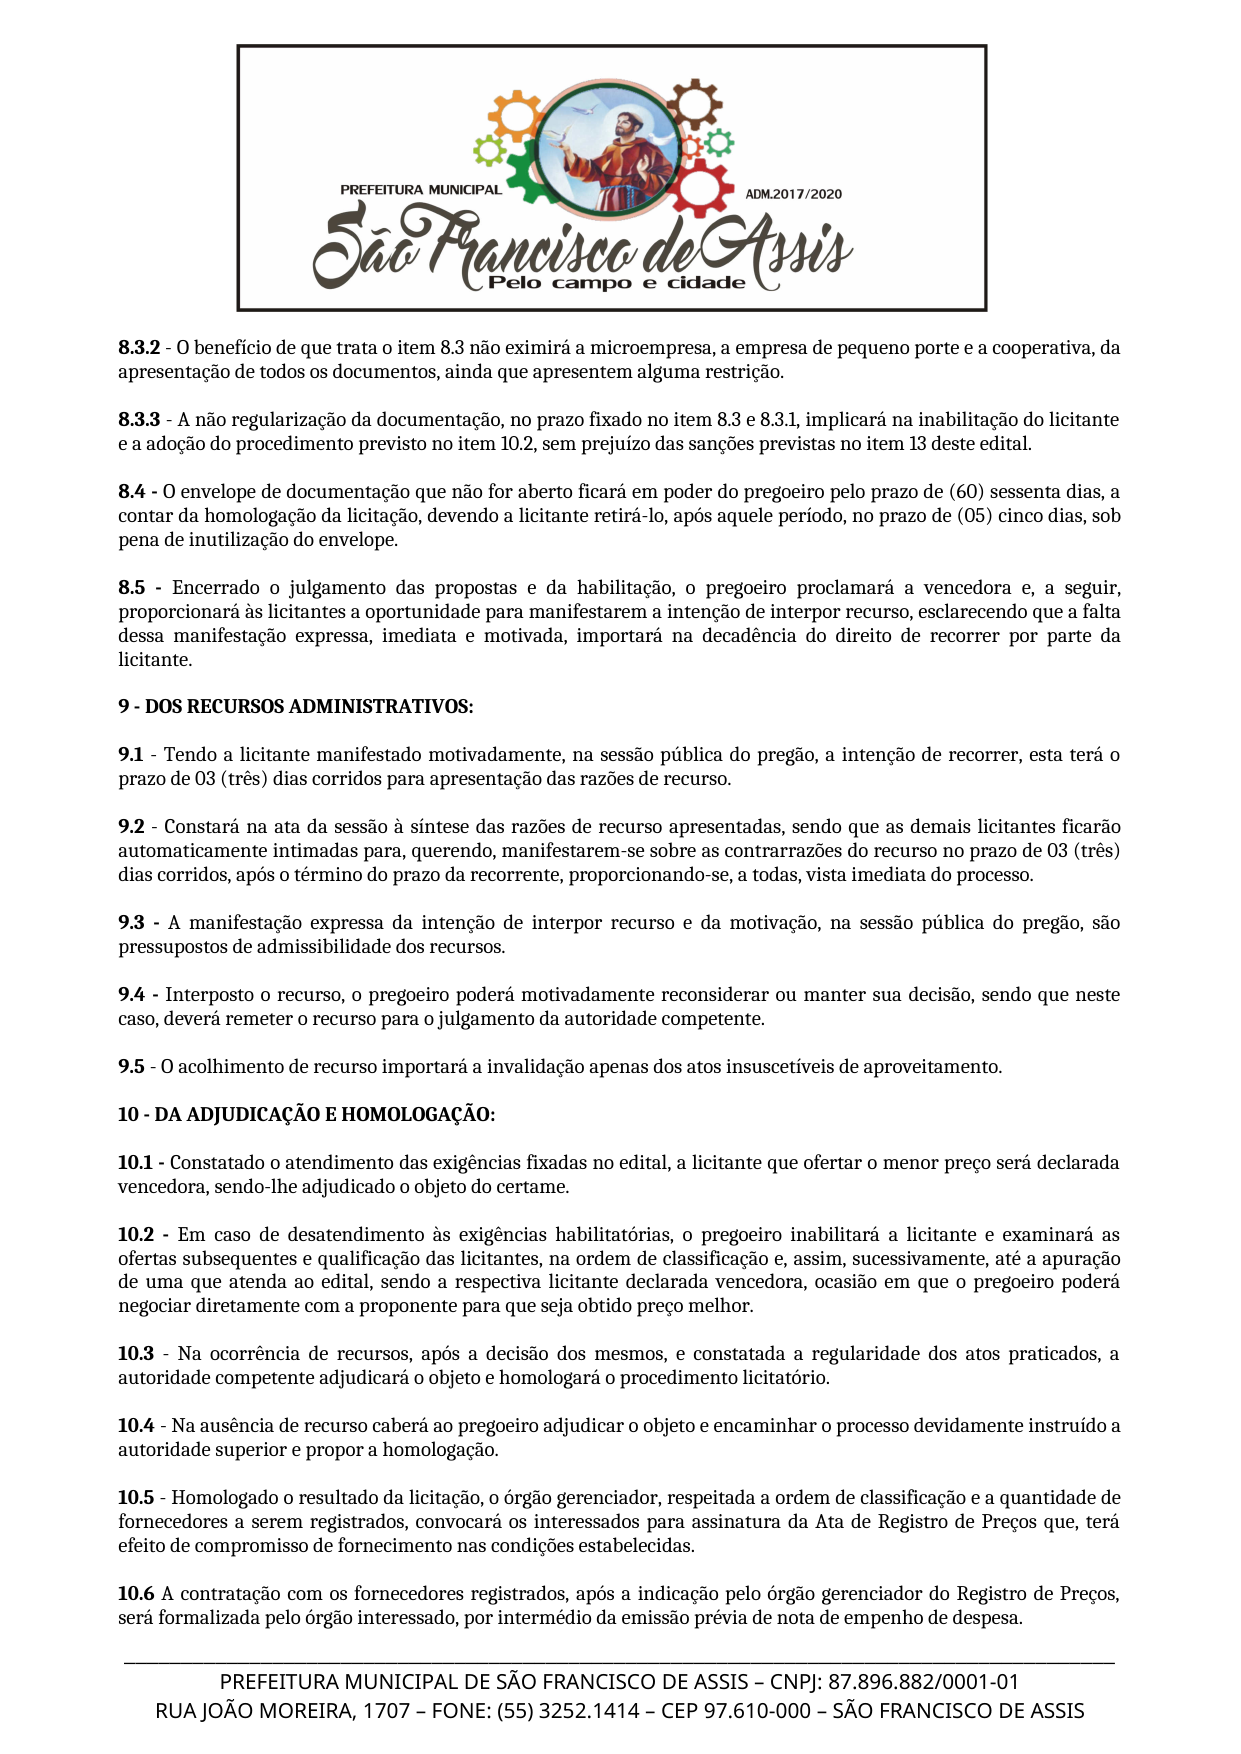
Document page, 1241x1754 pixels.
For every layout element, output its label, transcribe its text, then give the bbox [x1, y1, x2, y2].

text 8.3.3 - A não regularização da documentação, no prazo fixado no item 8.3 e 8.3.1, implicará na inabilitação do licitante e a adoção do procedimento previsto no item 10.2, sem prejuízo das sanções previstas no item 13 deste edital. [118, 408, 1122, 456]
text 9.4 - Interposto o recurso, o pregoeiro poderá motivadamente reconsiderar ou manter sua decisão, sendo que neste caso, deverá remeter o recurso para o julgamento da autoridade competente. [118, 983, 1122, 1031]
text 10.1 - Constatado o atendimento das exigências fixadas no edital, a licitante que ofertar o menor preço será declarada vencedora, sendo-lhe adjudicado o objeto do certame. [118, 1150, 1122, 1198]
text 9.3 - A manifestação expressa da intenção de interpor recurso e da motivação, na sessão pública do pregão, são pressupostos de admissibilidade dos recursos. [118, 911, 1122, 959]
text 9.1 - Tendo a licitante manifestado motivadamente, na sessão pública do pregão, a intenção de recorrer, esta terá o prazo de 03 (três) dias corridos para apresentação das razões de recurso. [118, 743, 1122, 791]
text 10.2 - Em caso de desatendimento às exigências habilitatórias, o pregoeiro inabilitará a licitante e examinará as ofertas subsequentes e qualificação das licitantes, na ordem de classificação e, assim, sucessivamente, até a apuração de uma que atenda ao edital, sendo a respectiva licitante declarada vencedora, ocasião em que o pregoeiro poderá negociar diretamente com a proponente para que seja obtido preço melhor. [118, 1222, 1122, 1318]
text 10.5 - Homologado o resultado da licitação, o órgão gerenciador, respeitada a ordem de classificação e a quantidade de fornecedores a serem registrados, convocará os interessados para assinatura da Ata de Registro de Preços que, terá efeito de compromisso de fornecimento nas condições estabelecidas. [118, 1486, 1122, 1558]
text 9.2 - Constará na ata da sessão à síntese das razões de recurso apresentadas, sendo que as demais licitantes ficarão automaticamente intimadas para, querendo, manifestarem-se sobre as contrarrazões do recurso no prazo de 03 (três) dias corridos, após o término do prazo da recorrente, proporcionando-se, a todas, vista imediata do processo. [118, 815, 1122, 887]
text 10 - DA ADJUDICAÇÃO E HOMOLOGAÇÃO: [118, 1102, 1122, 1126]
text 9.5 - O acolhimento de recurso importará a invalidação apenas dos atos insuscetíveis de aproveitamento. [118, 1054, 1122, 1078]
text 8.3.2 - O benefício de que trata o item 8.3 não eximirá a microempresa, a empresa de pequeno porte e a cooperativa, da apresentação de todos os documentos, ainda que apresentem alguma restrição. [118, 336, 1122, 384]
text 10.3 - Na ocorrência de recursos, após a decisão dos mesmos, e constatada a regularidade dos atos praticados, a autoridade competente adjudicará o objeto e homologará o procedimento licitatório. [118, 1342, 1122, 1390]
text 8.5 - Encerrado o julgamento das propostas e da habilitação, o pregoeiro proclamará a vencedora e, a seguir, proporcionará às licitantes a oportunidade para manifestarem a intenção de interpor recurso, esclarecendo que a falta dessa manifestação expressa, imediata e motivada, importará na decadência do direito de recorrer por parte da licitante. [118, 575, 1122, 671]
text 9 - DOS RECURSOS ADMINISTRATIVOS: [118, 695, 1122, 719]
text 10.6 A contratação com os fornecedores registrados, após a indicação pelo órgão gerenciador do Registro de Preços, será formalizada pelo órgão interessado, por intermédio da emissão prévia de nota de empenho de despesa. [118, 1582, 1122, 1629]
text 10.4 - Na ausência de recurso caberá ao pregoeiro adjudicar o objeto e encaminhar o processo devidamente instruído a autoridade superior e propor a homologação. [118, 1414, 1122, 1462]
text 8.4 - O envelope de documentação que não for aberto ficará em poder do pregoeiro pelo prazo de (60) sessenta dias, a contar da homologação da licitação, devendo a licitante retirá-lo, após aquele período, no prazo de (05) cinco dias, sob pena de inutilização do envelope. [118, 479, 1122, 551]
